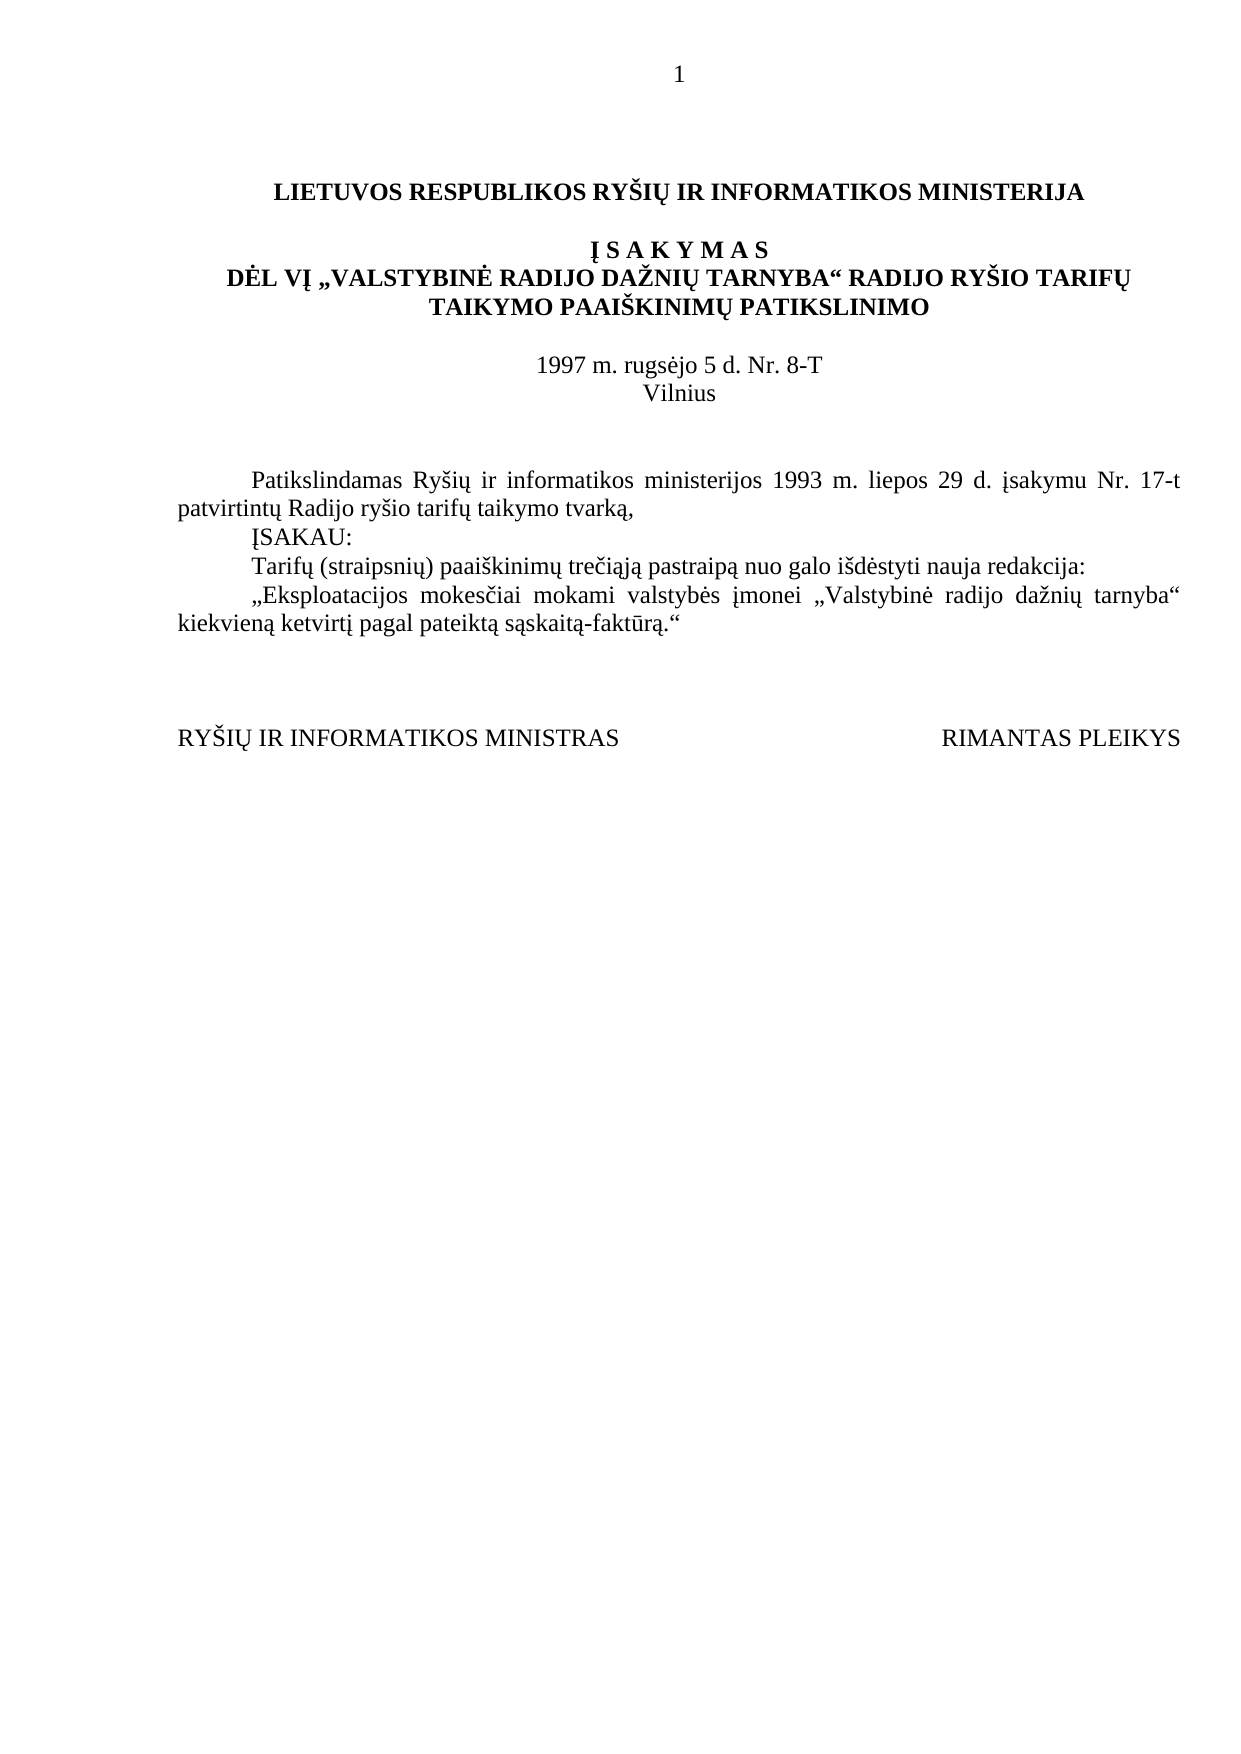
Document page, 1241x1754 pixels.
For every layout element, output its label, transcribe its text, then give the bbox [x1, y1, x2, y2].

text DĖL VĮ „VALSTYBINĖ RADIJO DAŽNIŲ TARNYBA“ RADIJO RYŠIO TARIFŲ TAIKYMO PAAIŠKINIMŲ PATIKSLINIMO [177, 263, 1181, 321]
text RYŠIŲ IR INFORMATIKOS MINISTRAS RIMANTAS PLEIKYS [177, 723, 1181, 752]
text įsakau: [177, 522, 1181, 551]
text Tarifų (straipsnių) paaiškinimų trečiąją pastraipą nuo galo išdėstyti nauja redakcija: [177, 551, 1181, 580]
text „Eksploatacijos mokesčiai mokami valstybės įmonei „Valstybinė radijo dažnių tarnyba“ kiekvieną ketvirtį pagal pateiktą sąskaitą-faktūrą.“ [177, 580, 1181, 637]
text Patikslindamas Ryšių ir informatikos ministerijos 1993 m. liepos 29 d. įsakymu Nr. 17-t patvirtintų Radijo ryšio tarifų taikymo tvarką, [177, 465, 1181, 522]
text 1997 m. rugsėjo 5 d. Nr. 8-T [177, 350, 1181, 378]
text Vilnius [177, 378, 1181, 407]
text LIETUVOS RESPUBLIKOS RYŠIŲ IR INFORMATIKOS MINISTERIJA [177, 177, 1181, 206]
text Į S A K Y M A S [177, 235, 1181, 263]
